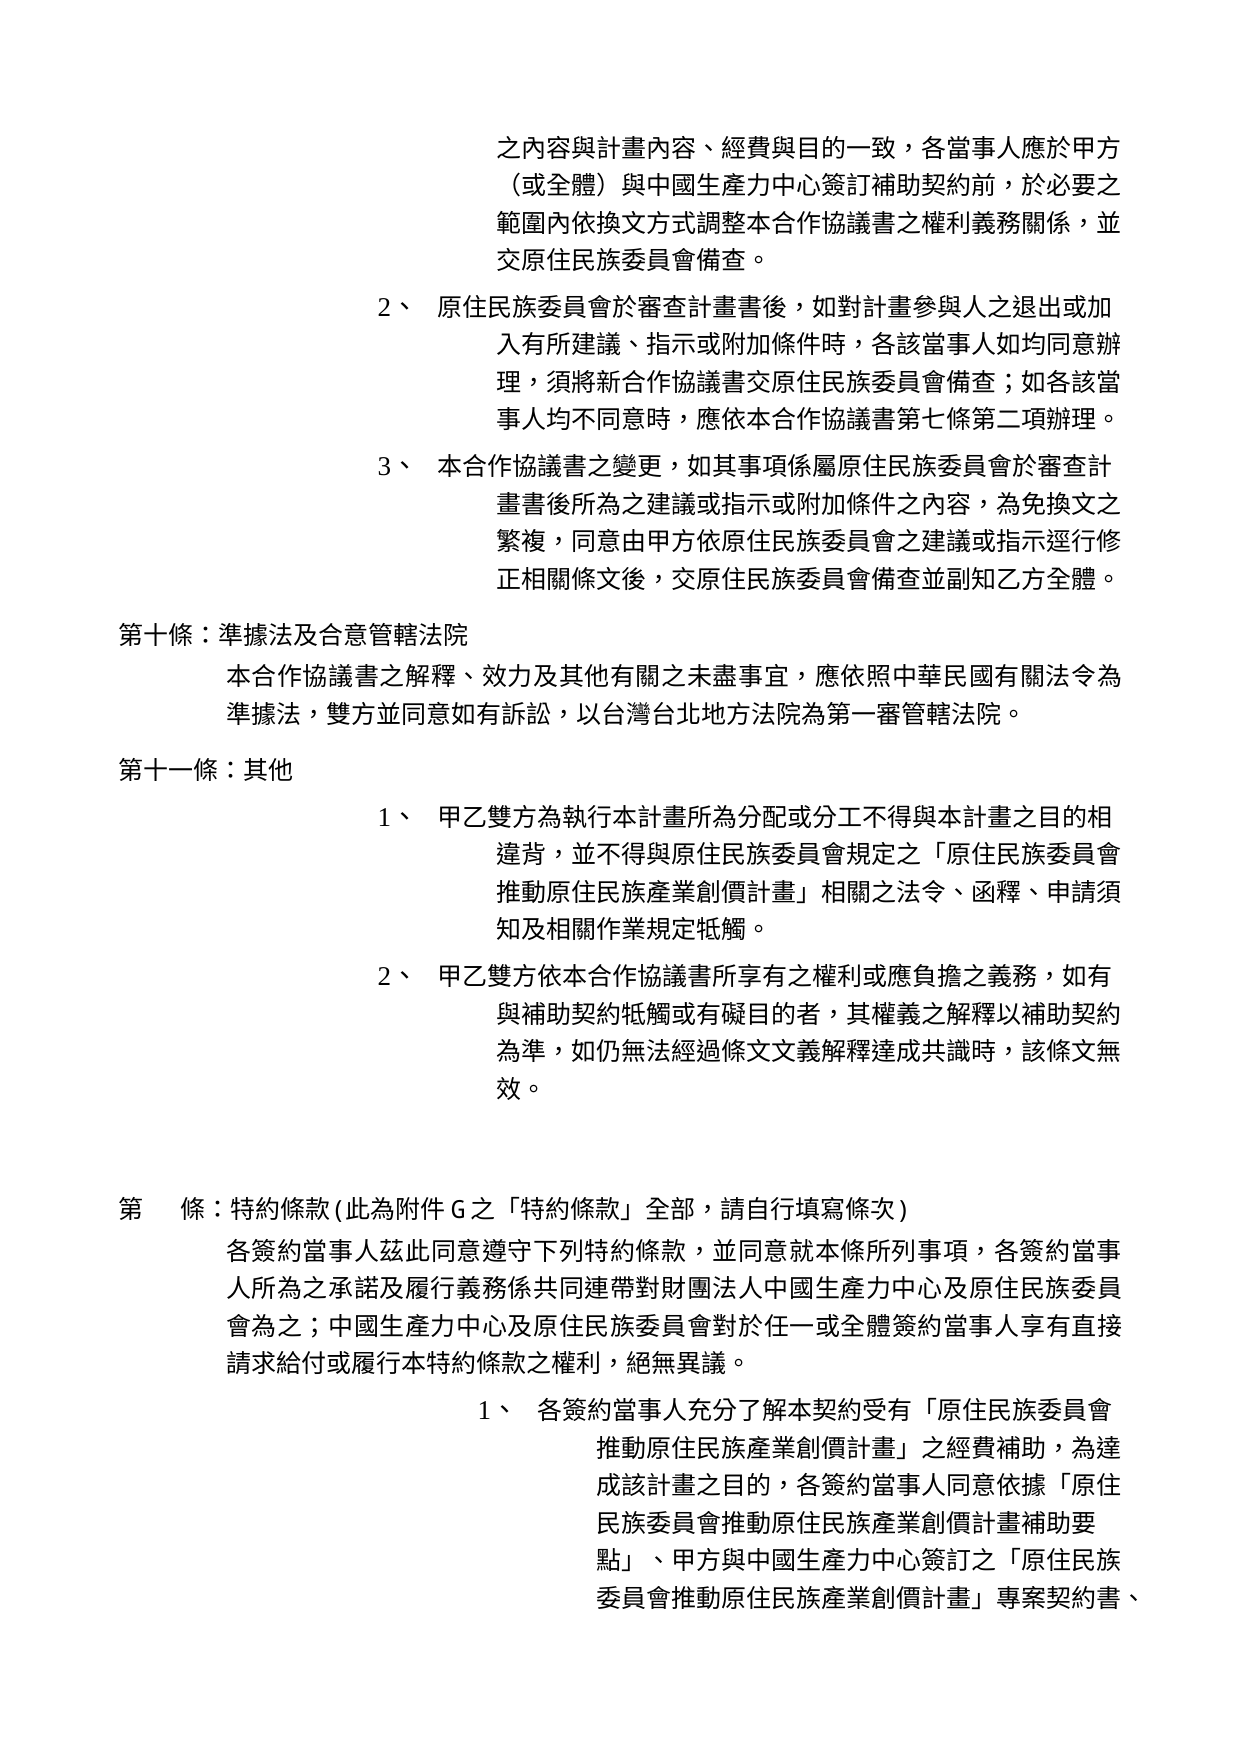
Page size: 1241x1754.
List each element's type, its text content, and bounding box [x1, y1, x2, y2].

list 之內容與計畫內容、經費與目的一致，各當事人應於甲方（或全體）與中國生產力中心簽訂補助契約前，於必要之範圍內依換文方式調整本合作協議書之權利義務關係，並交原住民族委員會備查。 [377, 127, 1122, 277]
text 第十一條：其他 [118, 749, 1122, 787]
list 原住民族委員會於審查計畫書後，如對計畫參與人之退出或加入有所建議、指示或附加條件時，各該當事人如均同意辦理，須將新合作協議書交原住民族委員會備查；如各該當事人均不同意時，應依本合作協議書第七條第二項辦理。 [377, 286, 1122, 436]
list 本合作協議書之變更，如其事項係屬原住民族委員會於審查計畫書後所為之建議或指示或附加條件之內容，為免換文之繁複，同意由甲方依原住民族委員會之建議或指示逕行修正相關條文後，交原住民族委員會備查並副知乙方全體。 [377, 446, 1122, 596]
list 甲乙雙方依本合作協議書所享有之權利或應負擔之義務，如有與補助契約牴觸或有礙目的者，其權義之解釋以補助契約為準，如仍無法經過條文文義解釋達成共識時，該條文無效。 [377, 956, 1122, 1106]
list 甲乙雙方為執行本計畫所為分配或分工不得與本計畫之目的相違背，並不得與原住民族委員會規定之「原住民族委員會推動原住民族產業創價計畫」相關之法令、函釋、申請須知及相關作業規定牴觸。 [377, 796, 1122, 946]
text 本合作協議書之解釋、效力及其他有關之未盡事宜，應依照中華民國有關法令為準據法，雙方並同意如有訴訟，以台灣台北地方法院為第一審管轄法院。 [226, 656, 1122, 731]
list 各簽約當事人充分了解本契約受有「原住民族委員會推動原住民族產業創價計畫」之經費補助，為達成該計畫之目的，各簽約當事人同意依據「原住民族委員會推動原住民族產業創價計畫補助要點」、甲方與中國生產力中心簽訂之「原住民族委員會推動原住民族產業創價計畫」專案契約書、及本契約條款之規定執行本契約；並同意中國生產力中心及原住民族委員會保留單方修改本契約之權利。 [477, 1390, 1122, 1615]
text 各簽約當事人茲此同意遵守下列特約條款，並同意就本條所列事項，各簽約當事人所為之承諾及履行義務係共同連帶對財團法人中國生產力中心及原住民族委員會為之；中國生產力中心及原住民族委員會對於任一或全體簽約當事人享有直接請求給付或履行本特約條款之權利，絕無異議。 [226, 1230, 1122, 1380]
text 第 條：特約條款(此為附件G之「特約條款」全部，請自行填寫條次) [118, 1185, 1122, 1227]
text 第十條：準據法及合意管轄法院 [118, 614, 1122, 652]
